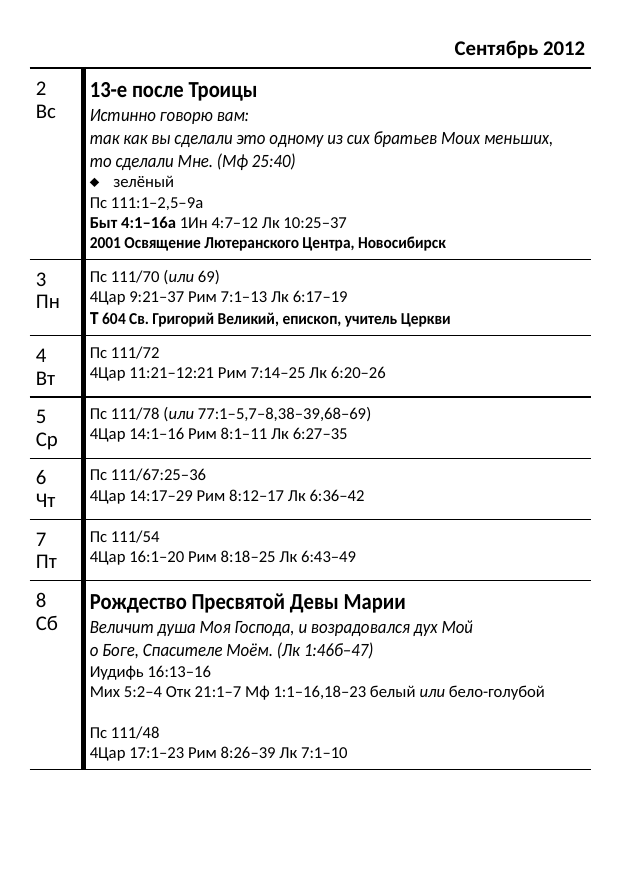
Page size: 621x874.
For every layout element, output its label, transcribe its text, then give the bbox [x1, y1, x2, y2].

table_cell Пс 111/70 (или 69) 4Цар 9:21–37 Рим 7:1–13 Лк 6:17–19 T 604 Св. Григорий Великий, епископ, учитель Церкви [86, 260, 591, 335]
table_cell 8 Сб [30, 581, 81, 768]
table_cell Пс 111/67:25–36 4Цар 14:17–29 Рим 8:12–17 Лк 6:36–42 [86, 459, 591, 519]
table_cell Пс 111/72 4Цар 11:21–12:21 Рим 7:14–25 Лк 6:20–26 [86, 336, 591, 396]
table_cell 4 Вт [30, 336, 81, 396]
table_cell 5 Ср [30, 398, 81, 458]
table_cell 3 Пн [30, 260, 81, 335]
table_header Сентябрь 2012 [30, 30, 591, 67]
table_cell 7 Пт [30, 520, 81, 580]
table_cell 6 Чт [30, 459, 81, 519]
table_cell Пс 111/54 4Цар 16:1–20 Рим 8:18–25 Лк 6:43–49 [86, 520, 591, 580]
table_cell 2 Вс [30, 69, 81, 259]
table_cell Рождество Пресвятой Девы Марии Величит душа Моя Господа, и возрадовался дух Мой о Боге, Спасителе Моём. (Лк 1:46б–47) Иудифь 16:13–16 Мих 5:2–4 Отк 21:1–7 Мф 1:1–16,18–23 белый или бело-голубой Пс 111/48 4Цар 17:1–23 Рим 8:26–39 Лк 7:1–10 [86, 581, 591, 768]
table_cell 13-е после Троицы Истинно говорю вам: так как вы сделали это одному из сих братьев Моих меньших, то сделали Мне. (Мф 25:40) зелёный Пс 111:1–2,5–9а Быт 4:1–16а 1Ин 4:7–12 Лк 10:25–37 2001 Освящение Лютеранского Центра, Новосибирск [86, 69, 591, 259]
table_cell Пс 111/78 (или 77:1–5,7–8,38–39,68–69) 4Цар 14:1–16 Рим 8:1–11 Лк 6:27–35 [86, 398, 591, 458]
